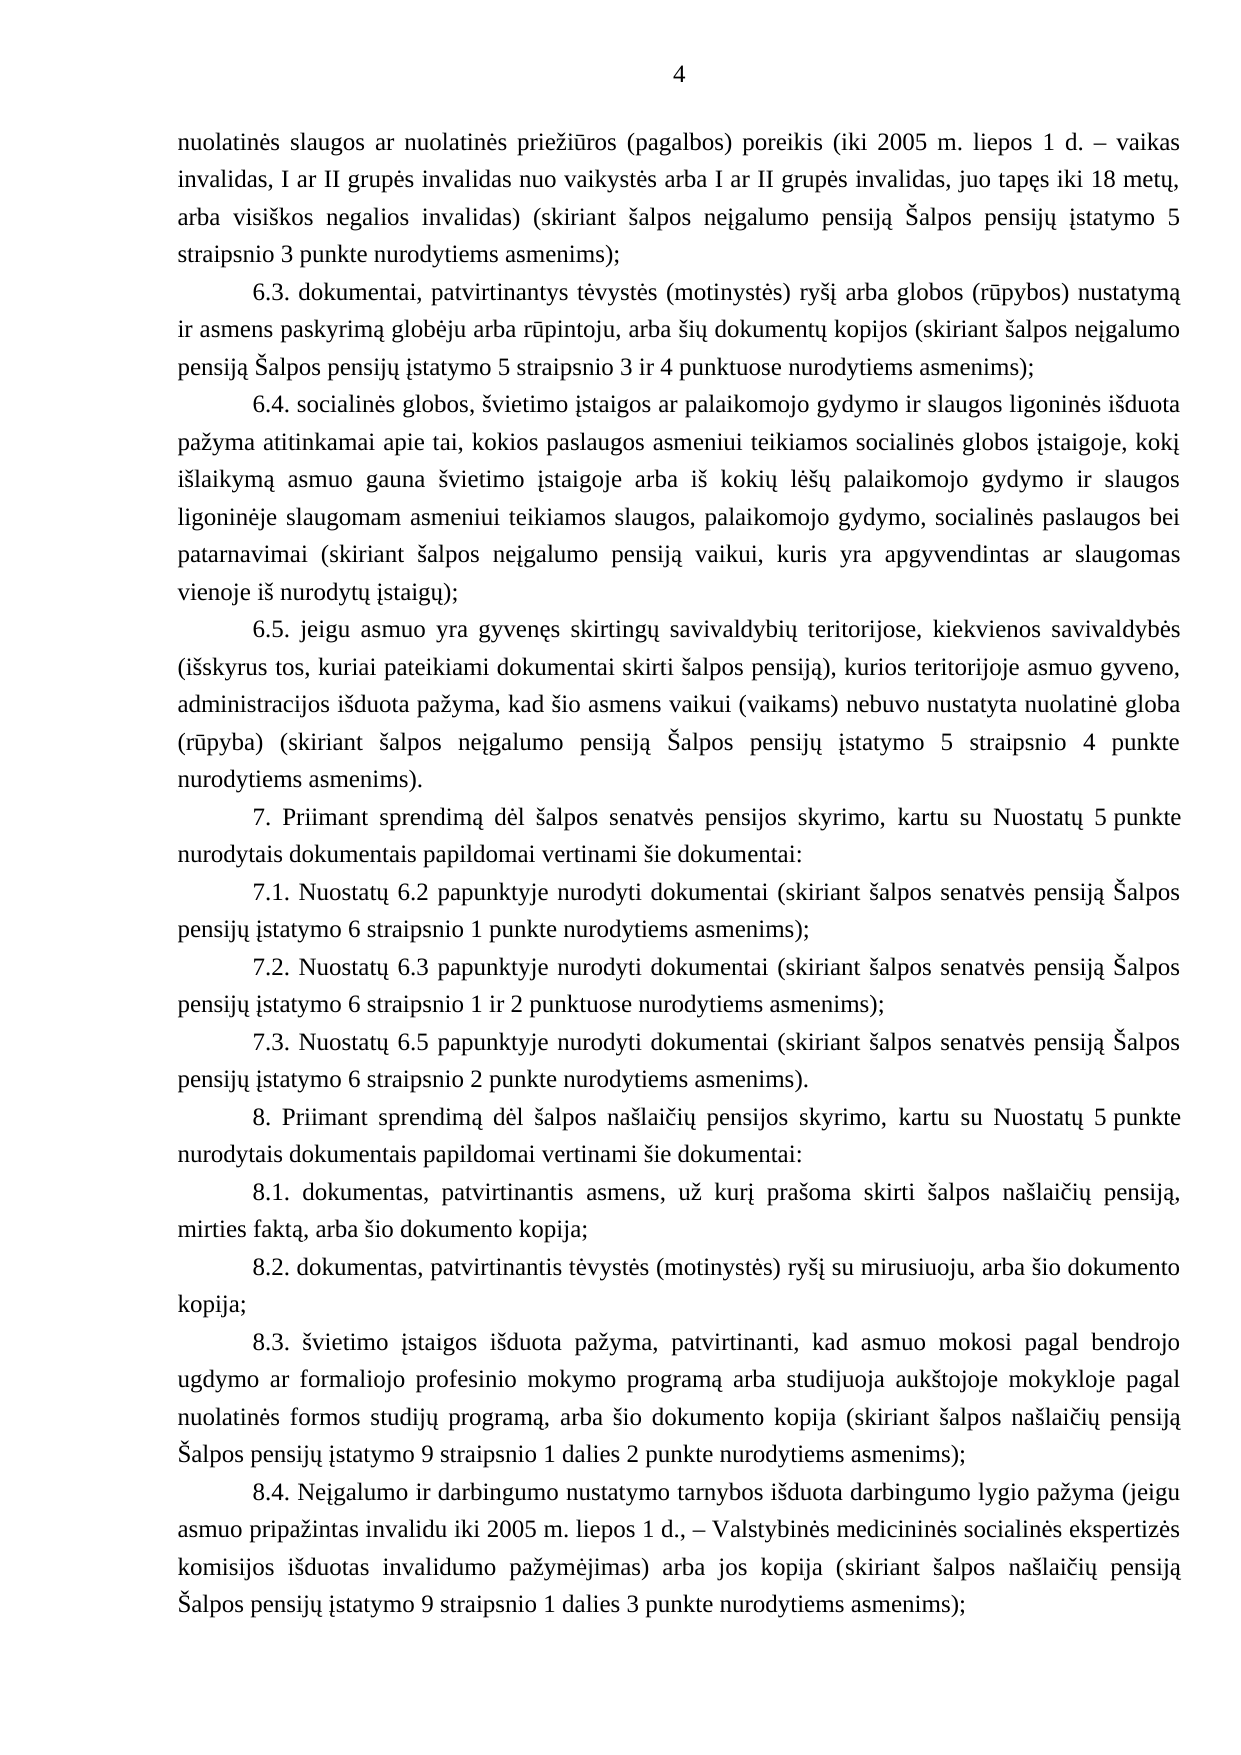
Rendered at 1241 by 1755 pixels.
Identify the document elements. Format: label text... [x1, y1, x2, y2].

text 7.3. Nuostatų 6.5 papunktyje nurodyti dokumentai (skiriant šalpos senatvės pensiją Šalpos pensijų įstatymo 6 straipsnio 2 punkte nurodytiems asmenims). [177, 1018, 1181, 1093]
text 7.1. Nuostatų 6.2 papunktyje nurodyti dokumentai (skiriant šalpos senatvės pensiją Šalpos pensijų įstatymo 6 straipsnio 1 punkte nurodytiems asmenims); [177, 868, 1181, 943]
text nuolatinės slaugos ar nuolatinės priežiūros (pagalbos) poreikis (iki 2005 m. liepos 1 d. – vaikas invalidas, I ar II grupės invalidas nuo vaikystės arba I ar II grupės invalidas, juo tapęs iki 18 metų, arba visiškos negalios invalidas) (skiriant šalpos neįgalumo pensiją Šalpos pensijų įstatymo 5 straipsnio 3 punkte nurodytiems asmenims); [177, 118, 1181, 268]
text 8.1. dokumentas, patvirtinantis asmens, už kurį prašoma skirti šalpos našlaičių pensiją, mirties faktą, arba šio dokumento kopija; [177, 1168, 1181, 1243]
text 6.4. socialinės globos, švietimo įstaigos ar palaikomojo gydymo ir slaugos ligoninės išduota pažyma atitinkamai apie tai, kokios paslaugos asmeniui teikiamos socialinės globos įstaigoje, kokį išlaikymą asmuo gauna švietimo įstaigoje arba iš kokių lėšų palaikomojo gydymo ir slaugos ligoninėje slaugomam asmeniui teikiamos slaugos, palaikomojo gydymo, socialinės paslaugos bei patarnavimai (skiriant šalpos neįgalumo pensiją vaikui, kuris yra apgyvendintas ar slaugomas vienoje iš nurodytų įstaigų); [177, 381, 1181, 606]
text 8. Priimant sprendimą dėl šalpos našlaičių pensijos skyrimo, kartu su Nuostatų 5 punkte nurodytais dokumentais papildomai vertinami šie dokumentai: [177, 1093, 1181, 1168]
text 6.5. jeigu asmuo yra gyvenęs skirtingų savivaldybių teritorijose, kiekvienos savivaldybės (išskyrus tos, kuriai pateikiami dokumentai skirti šalpos pensiją), kurios teritorijoje asmuo gyveno, administracijos išduota pažyma, kad šio asmens vaikui (vaikams) nebuvo nustatyta nuolatinė globa (rūpyba) (skiriant šalpos neįgalumo pensiją Šalpos pensijų įstatymo 5 straipsnio 4 punkte nurodytiems asmenims). [177, 606, 1181, 793]
text 8.4. Neįgalumo ir darbingumo nustatymo tarnybos išduota darbingumo lygio pažyma (jeigu asmuo pripažintas invalidu iki 2005 m. liepos 1 d., – Valstybinės medicininės socialinės ekspertizės komisijos išduotas invalidumo pažymėjimas) arba jos kopija (skiriant šalpos našlaičių pensiją Šalpos pensijų įstatymo 9 straipsnio 1 dalies 3 punkte nurodytiems asmenims); [177, 1468, 1181, 1618]
text 8.2. dokumentas, patvirtinantis tėvystės (motinystės) ryšį su mirusiuoju, arba šio dokumento kopija; [177, 1243, 1181, 1318]
text 8.3. švietimo įstaigos išduota pažyma, patvirtinanti, kad asmuo mokosi pagal bendrojo ugdymo ar formaliojo profesinio mokymo programą arba studijuoja aukštojoje mokykloje pagal nuolatinės formos studijų programą, arba šio dokumento kopija (skiriant šalpos našlaičių pensiją Šalpos pensijų įstatymo 9 straipsnio 1 dalies 2 punkte nurodytiems asmenims); [177, 1318, 1181, 1468]
text 7.2. Nuostatų 6.3 papunktyje nurodyti dokumentai (skiriant šalpos senatvės pensiją Šalpos pensijų įstatymo 6 straipsnio 1 ir 2 punktuose nurodytiems asmenims); [177, 943, 1181, 1018]
text 7. Priimant sprendimą dėl šalpos senatvės pensijos skyrimo, kartu su Nuostatų 5 punkte nurodytais dokumentais papildomai vertinami šie dokumentai: [177, 793, 1181, 868]
text 6.3. dokumentai, patvirtinantys tėvystės (motinystės) ryšį arba globos (rūpybos) nustatymą ir asmens paskyrimą globėju arba rūpintoju, arba šių dokumentų kopijos (skiriant šalpos neįgalumo pensiją Šalpos pensijų įstatymo 5 straipsnio 3 ir 4 punktuose nurodytiems asmenims); [177, 268, 1181, 381]
